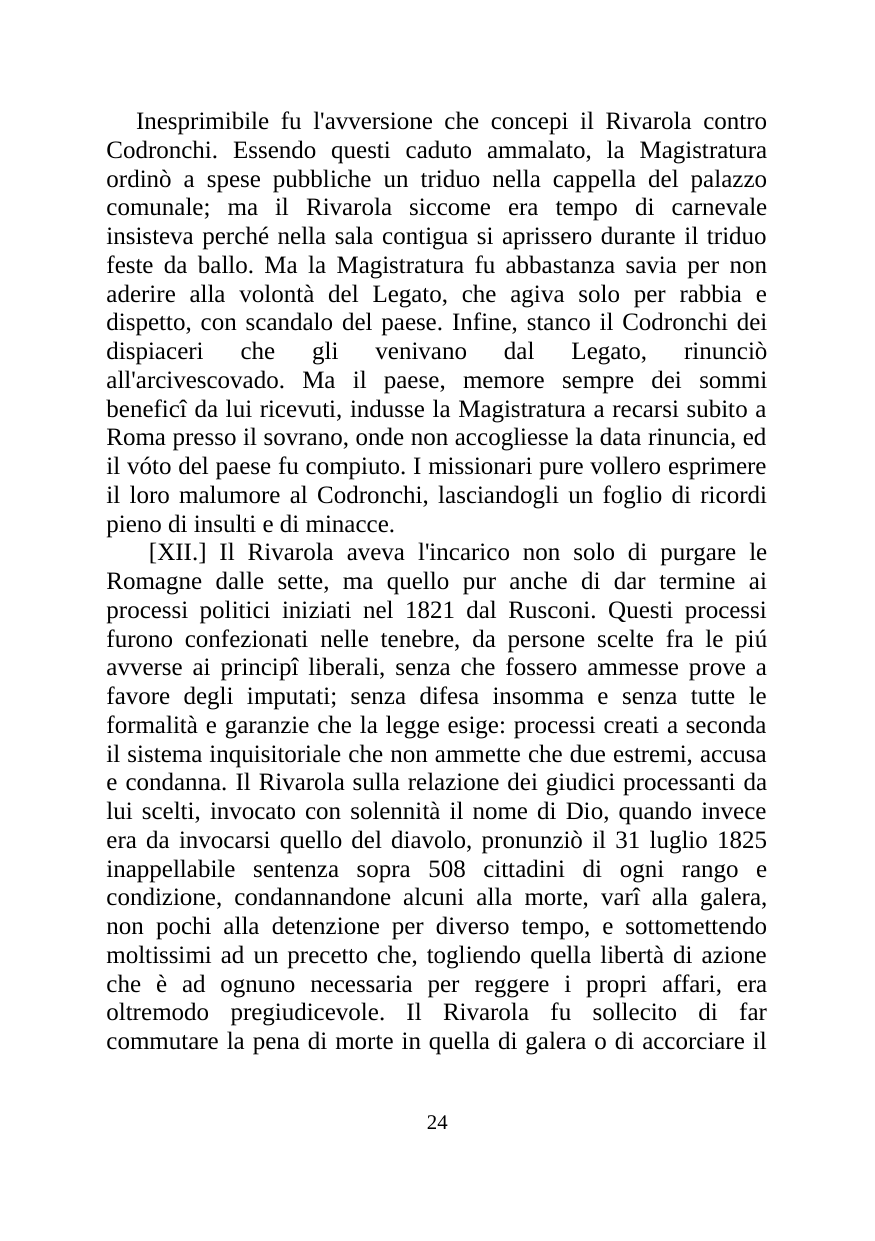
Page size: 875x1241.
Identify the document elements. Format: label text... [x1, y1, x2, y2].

text Inesprimibile fu l'avversione che concepi il Rivarola contro Codronchi. Essendo questi caduto ammalato, la Magistratura ordinò a spese pubbliche un triduo nella cappella del palazzo comunale; ma il Rivarola siccome era tempo di carnevale insisteva perché nella sala contigua si aprissero durante il triduo feste da ballo. Ma la Magistratura fu abbastanza savia per non aderire alla volontà del Legato, che agiva solo per rabbia e dispetto, con scandalo del paese. Infine, stanco il Codronchi dei dispiaceri che gli venivano dal Legato, rinunciò all'arcivescovado. Ma il paese, memore sempre dei sommi beneficî da lui ricevuti, indusse la Magistratura a recarsi subito a Roma presso il sovrano, onde non accogliesse la data rinuncia, ed il vóto del paese fu compiuto. I missionari pure vollero esprimere il loro malumore al Codronchi, lasciandogli un foglio di ricordi pieno di insulti e di minacce. [106, 106, 768, 537]
text [XII.] Il Rivarola aveva l'incarico non solo di purgare le Romagne dalle sette, ma quello pur anche di dar termine ai processi politici iniziati nel 1821 dal Rusconi. Questi processi furono confezionati nelle tenebre, da persone scelte fra le piú avverse ai principî liberali, senza che fossero ammesse prove a favore degli imputati; senza difesa insomma e senza tutte le formalità e garanzie che la legge esige: processi creati a seconda il sistema inquisitoriale che non ammette che due estremi, accusa e condanna. Il Rivarola sulla relazione dei giudici processanti da lui scelti, invocato con solennità il nome di Dio, quando invece era da invocarsi quello del diavolo, pronunziò il 31 luglio 1825 inappellabile sentenza sopra 508 cittadini di ogni rango e condizione, condannandone alcuni alla morte, varî alla galera, non pochi alla detenzione per diverso tempo, e sottomettendo moltissimi ad un precetto che, togliendo quella libertà di azione che è ad ognuno necessaria per reggere i propri affari, era oltremodo pregiudicevole. Il Rivarola fu sollecito di far commutare la pena di morte in quella di galera o di accorciare il [106, 537, 768, 1055]
